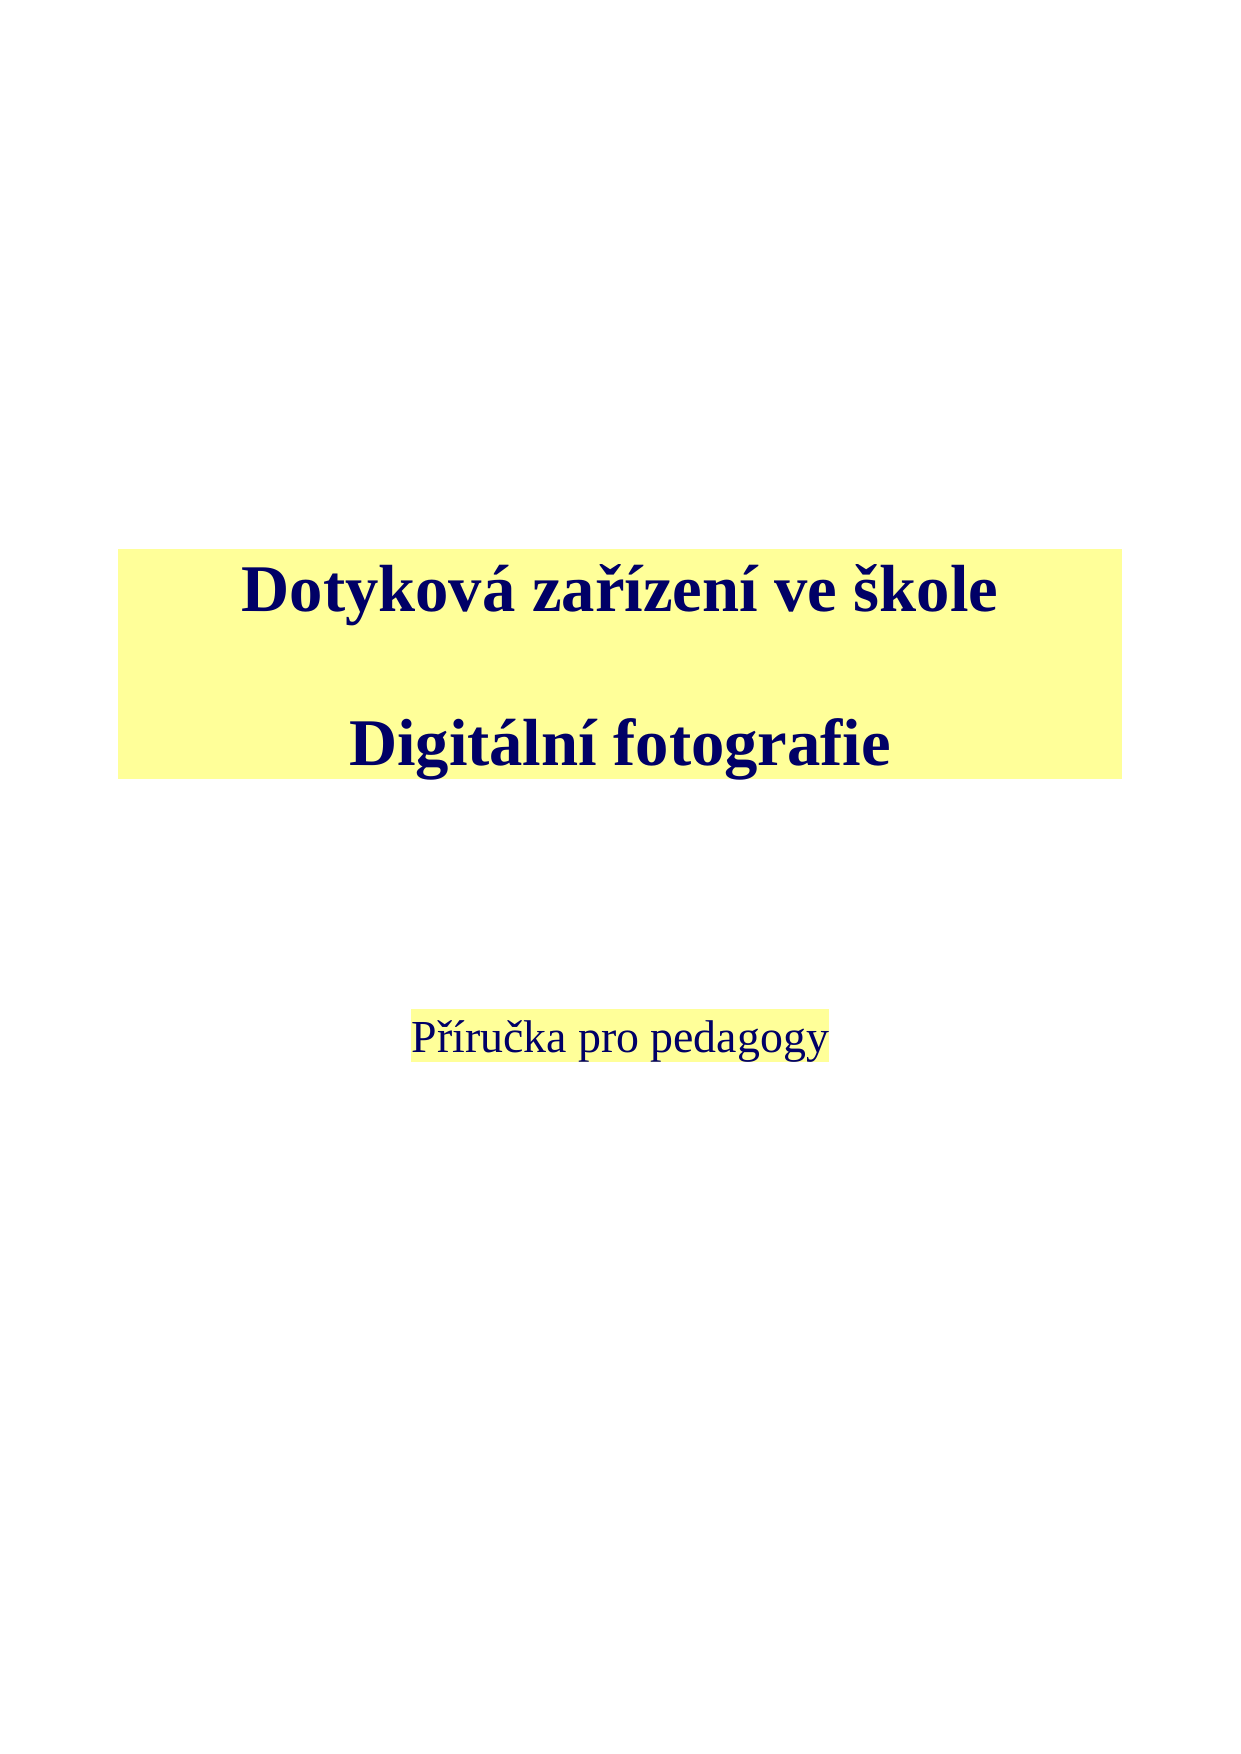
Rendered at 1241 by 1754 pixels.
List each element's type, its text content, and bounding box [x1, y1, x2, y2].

text Digitální fotografie [118, 703, 1122, 779]
text Dotyková zařízení ve škole [118, 549, 1122, 626]
text Příručka pro pedagogy [118, 1009, 1122, 1062]
